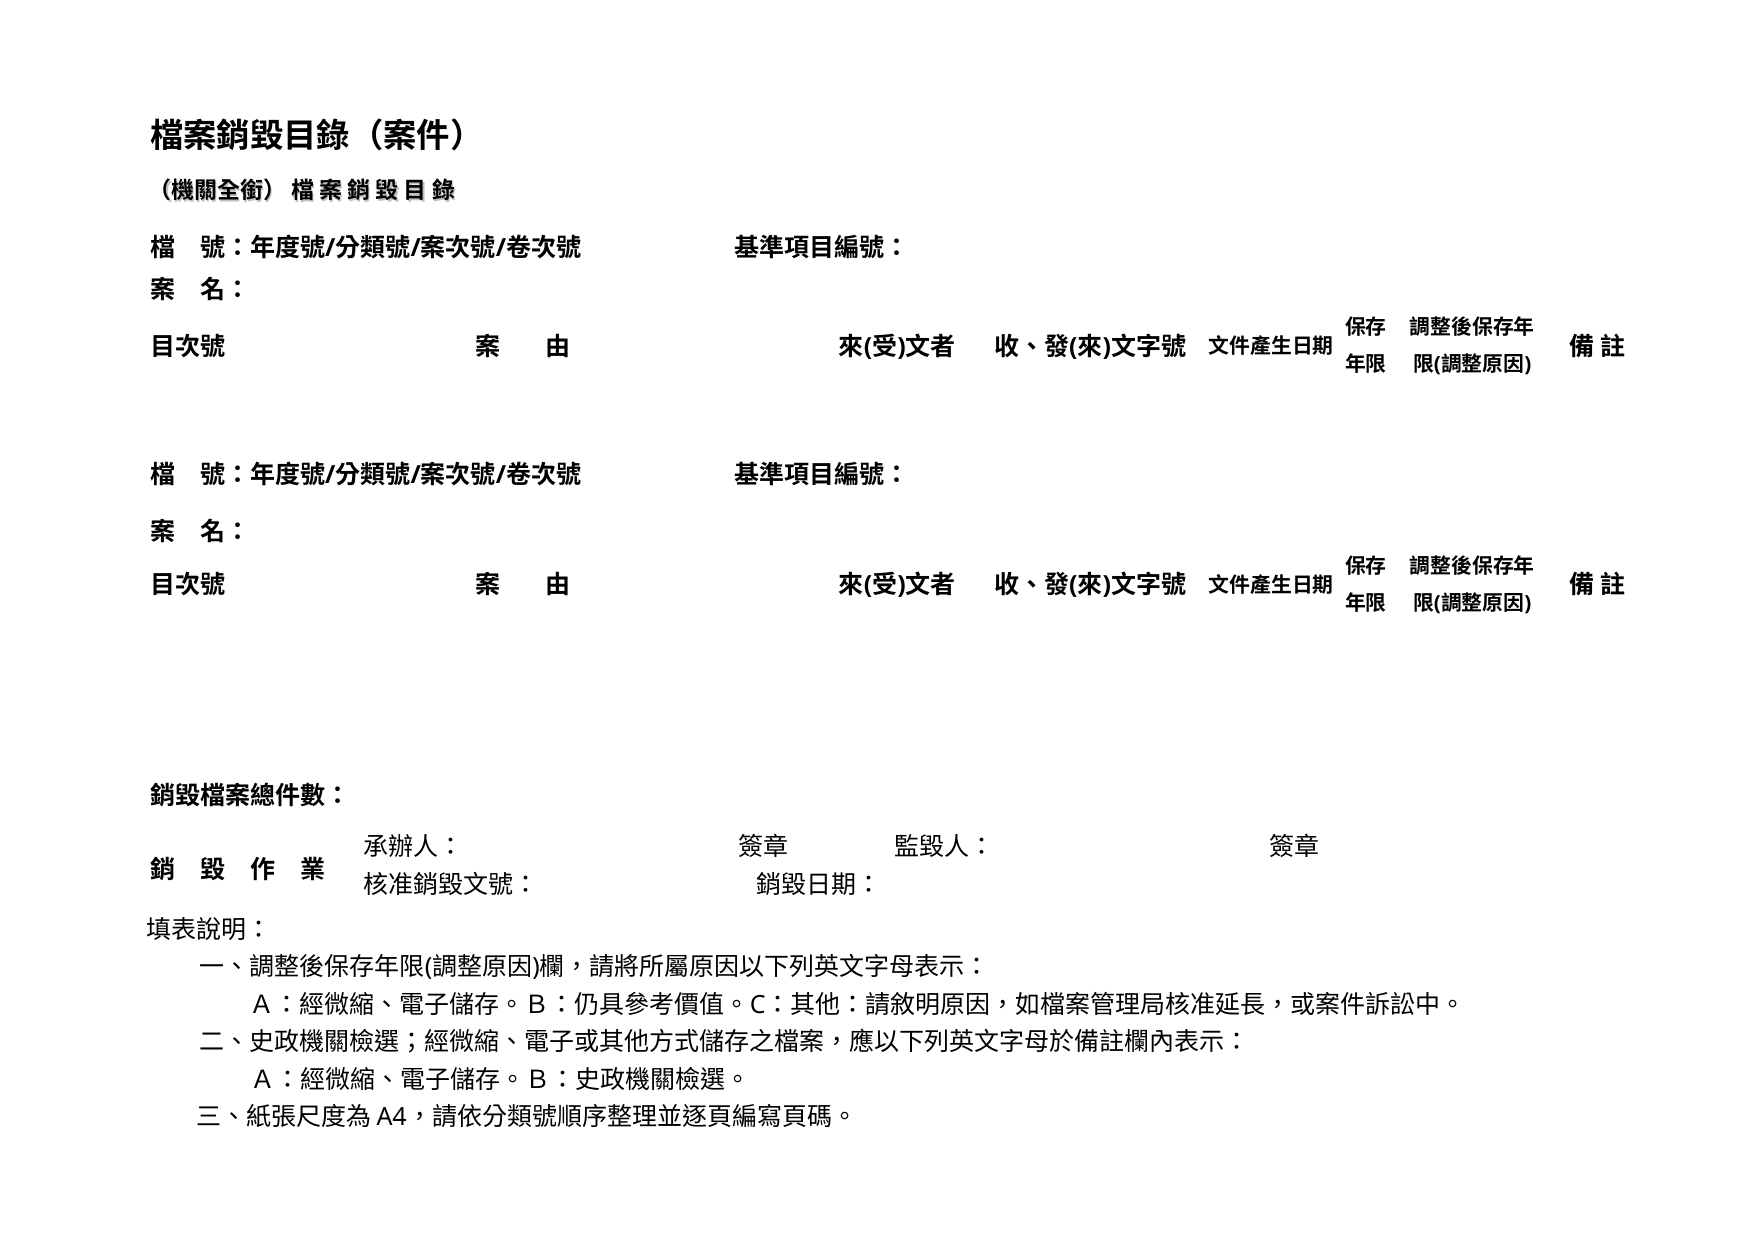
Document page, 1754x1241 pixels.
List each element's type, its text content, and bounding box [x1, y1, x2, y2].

table_cell 文件產生日期 [1201, 307, 1341, 382]
table_cell [816, 382, 978, 436]
text 檔案銷毀目錄（案件） [150, 95, 1604, 170]
text 一、調整後保存年限(調整原因)欄，請將所屬原因以下列英文字母表示： [199, 946, 1604, 984]
text Ａ：經微縮、電子儲存。Ｂ：史政機關檢選。 [150, 1059, 1604, 1096]
table_cell [1341, 382, 1391, 436]
table_cell [147, 382, 229, 436]
table_cell [1554, 382, 1641, 436]
table_cell 收、發(來)文字號 [978, 545, 1201, 620]
text （機關全銜） 檔 案 銷 毀 目 錄 [148, 170, 1604, 208]
table_cell [229, 382, 816, 436]
table_header 銷毀檔案總件數： [147, 760, 1643, 826]
table_cell 備 註 [1554, 307, 1641, 382]
table_cell 案 由 [229, 545, 816, 620]
table_cell [1391, 620, 1553, 685]
table_cell [229, 620, 816, 685]
text 三、紙張尺度為A4，請依分類號順序整理並逐頁編寫頁碼。 [196, 1096, 1604, 1134]
table_cell 銷 毀 作 業 [147, 826, 360, 909]
table_cell 收、發(來)文字號 [978, 307, 1201, 382]
table_cell 調整後保存年 限(調整原因) [1391, 545, 1553, 620]
table_cell [978, 382, 1201, 436]
table_cell 檔 號：年度號/分類號/案次號/卷次號 基準項目編號： 案 名： 案 名： [147, 436, 1641, 545]
table_cell 目次號 [147, 545, 229, 620]
table_cell [978, 620, 1201, 685]
text 二、史政機關檢選；經微縮、電子或其他方式儲存之檔案，應以下列英文字母於備註欄內表示： [199, 1021, 1604, 1059]
table_cell [1554, 620, 1641, 685]
table_cell 調整後保存年 限(調整原因) [1391, 307, 1553, 382]
table_cell 保存年限 [1341, 545, 1391, 620]
table_cell [1201, 620, 1343, 685]
table_cell [1391, 382, 1553, 436]
text 填表說明： [146, 909, 1604, 946]
text Ａ：經微縮、電子儲存。Ｂ：仍具參考價值。C：其他：請敘明原因，如檔案管理局核准延長，或案件訴訟中。 [199, 984, 1604, 1021]
table_header 檔 號：年度號/分類號/案次號/卷次號 基準項目編號： 案 名： [147, 208, 1641, 307]
table_cell 案 由 [229, 307, 816, 382]
table_cell [1343, 620, 1391, 685]
table_cell 保存年限 [1341, 307, 1391, 382]
table_cell 來(受)文者 [816, 545, 978, 620]
table_cell [147, 620, 229, 685]
table_cell 目次號 [147, 307, 229, 382]
table_cell 承辦人： 簽章 監毀人： 簽章 核准銷毀文號： 銷毀日期： [360, 826, 1643, 909]
table_cell 來(受)文者 [816, 307, 978, 382]
table_cell [1201, 382, 1341, 436]
table_cell 文件產生日期 [1201, 545, 1341, 620]
table_cell 備 註 [1554, 545, 1641, 620]
table_cell [816, 620, 978, 685]
